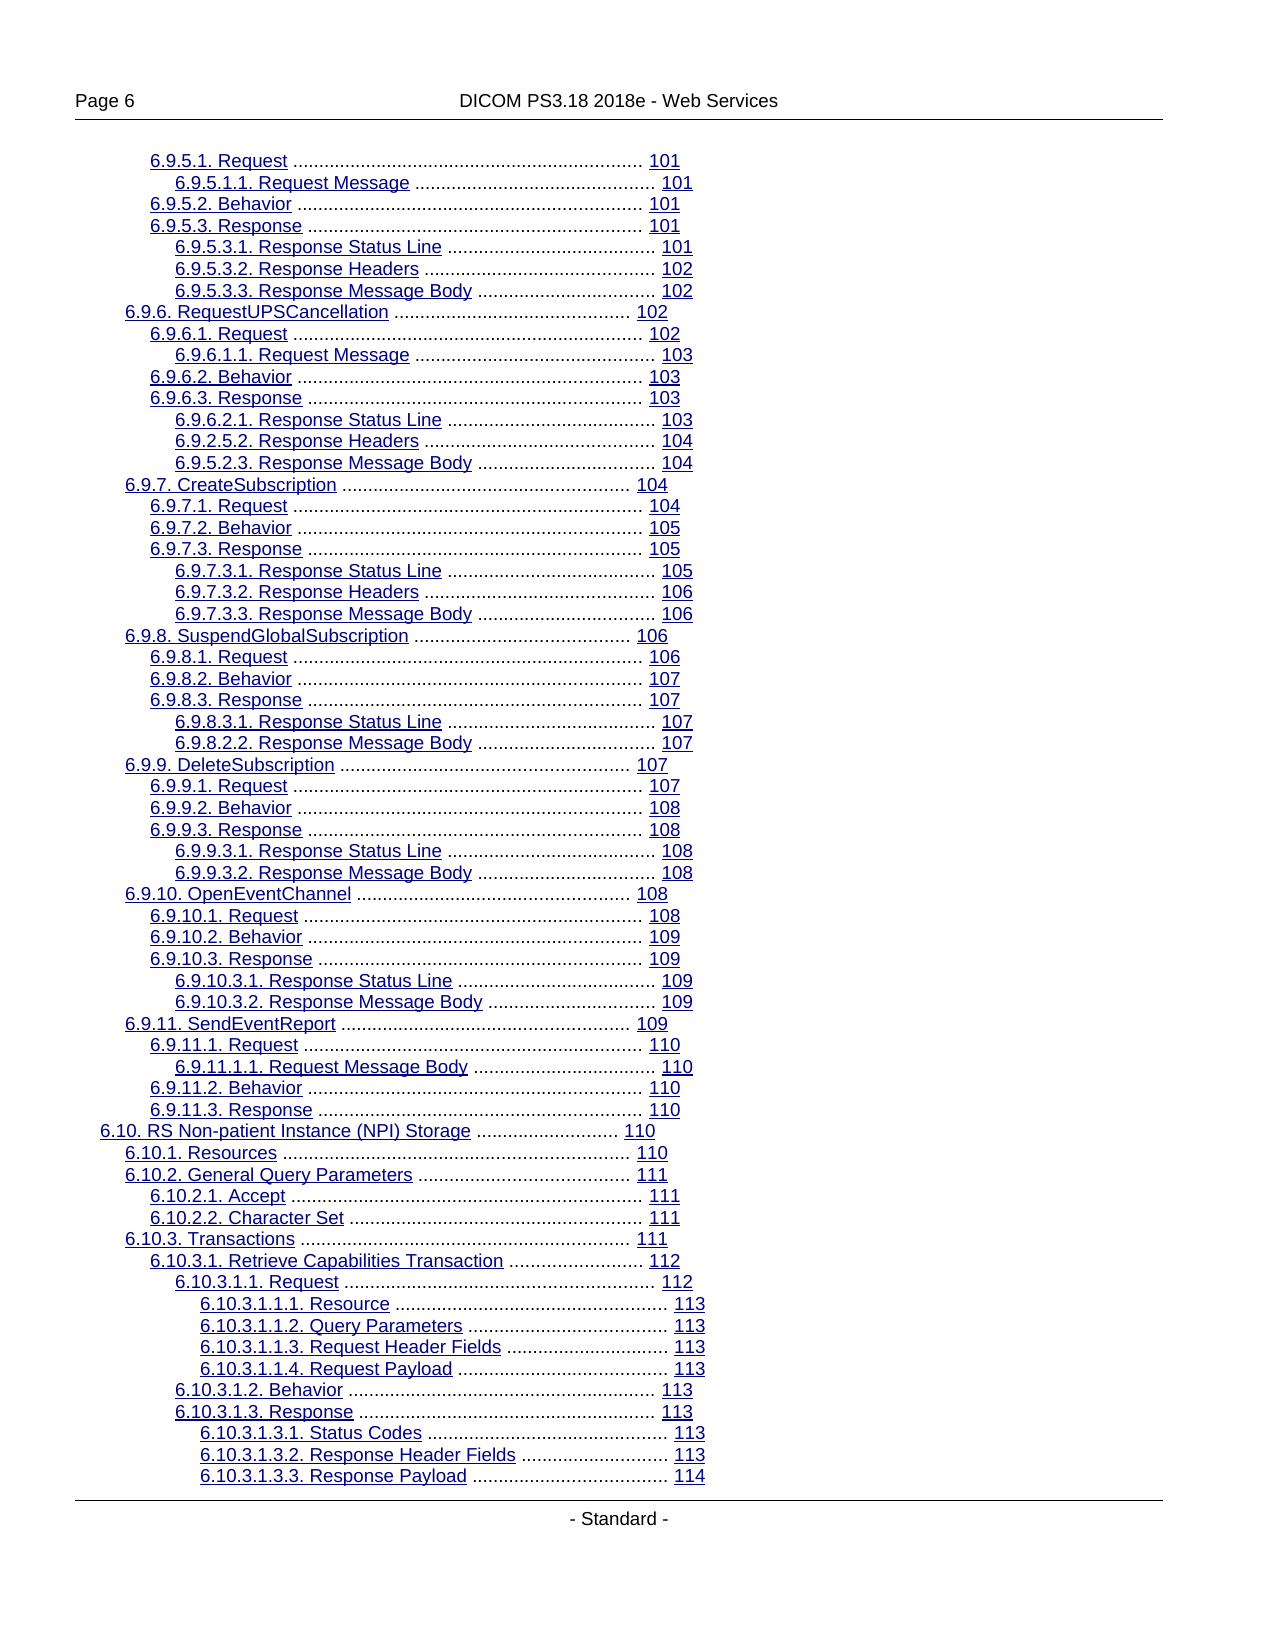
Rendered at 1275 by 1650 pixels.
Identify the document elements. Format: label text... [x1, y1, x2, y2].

text 6.9.11.2. Behavior 0 [150, 1077, 1137, 1099]
text 6.10.3.1.1.4. Request Payload 0 [200, 1357, 1137, 1379]
text 6.9.8.3.1. Response Status Line 0 [175, 711, 1137, 732]
text 6.10.3.1.3. Response 0 [175, 1401, 1137, 1422]
text 6.9.8.3. Response 0 [150, 689, 1137, 711]
text 6.10.3.1. Retrieve Capabilities Transaction 0 [150, 1250, 1137, 1271]
text 6.9.8.2. Behavior 0 [150, 667, 1137, 689]
text 6.9.5.3. Response 0 [150, 215, 1137, 236]
text 6.9.7.3.2. Response Headers 0 [175, 581, 1137, 603]
text 6.9.6. RequestUPSCancellation 0 [125, 301, 1137, 322]
text 6.9.6.2.1. Response Status Line 0 [175, 409, 1137, 430]
text 6.9.5.3.1. Response Status Line 0 [175, 236, 1137, 258]
text 6.9.5.2.3. Response Message Body 0 [175, 452, 1137, 473]
text 6.9.6.1.1. Request Message 0 [175, 344, 1137, 366]
text 6.10.3.1.1.2. Query Parameters 0 [200, 1314, 1137, 1336]
text 6.10.3. Transactions 0 [125, 1228, 1137, 1250]
text 6.10.1. Resources 0 [125, 1142, 1137, 1163]
text 6.9.11.1.1. Request Message Body 0 [175, 1056, 1137, 1077]
text 6.9.9. DeleteSubscription 0 [125, 754, 1137, 775]
text 6.9.11.1. Request 0 [150, 1034, 1137, 1056]
text 6.9.5.3.2. Response Headers 0 [175, 258, 1137, 279]
text 6.9.6.1. Request 0 [150, 322, 1137, 344]
text 6.9.9.3.2. Response Message Body 0 [175, 862, 1137, 883]
text 6.9.7.2. Behavior 0 [150, 517, 1137, 538]
text 6.9.2.5.2. Response Headers 0 [175, 430, 1137, 452]
text 6.10.3.1.3.1. Status Codes 0 [200, 1422, 1137, 1444]
text 6.9.9.3.1. Response Status Line 0 [175, 840, 1137, 862]
text 6.9.5.1.1. Request Message 0 [175, 172, 1137, 193]
text 6.10.3.1.2. Behavior 0 [175, 1379, 1137, 1401]
text 6.9.9.2. Behavior 0 [150, 797, 1137, 818]
text 6.10.3.1.1.3. Request Header Fields 0 [200, 1336, 1137, 1357]
text 6.9.10.1. Request 0 [150, 905, 1137, 926]
text 6.9.7.3. Response 0 [150, 538, 1137, 560]
text 6.9.9.3. Response 0 [150, 818, 1137, 840]
text 6.9.10.2. Behavior 0 [150, 926, 1137, 948]
text 6.9.5.1. Request 0 [150, 150, 1137, 172]
text 6.9.5.2. Behavior 0 [150, 193, 1137, 215]
text 6.9.6.3. Response 0 [150, 387, 1137, 409]
text 6.9.7.3.3. Response Message Body 0 [175, 603, 1137, 624]
text 6.10.2.1. Accept 0 [150, 1185, 1137, 1207]
text 6.9.10.3.2. Response Message Body 0 [175, 991, 1137, 1012]
text 6.10.2.2. Character Set 0 [150, 1207, 1137, 1228]
text 6.9.5.3.3. Response Message Body 0 [175, 279, 1137, 301]
text 6.10.3.1.1. Request 0 [175, 1271, 1137, 1293]
text 6.10. RS Non-patient Instance (NPI) Storage 0 [100, 1120, 1137, 1142]
text 6.9.10.3. Response 0 [150, 948, 1137, 969]
text 6.9.11.3. Response 0 [150, 1099, 1137, 1120]
text 6.10.3.1.3.2. Response Header Fields 0 [200, 1444, 1137, 1465]
text 6.9.7.1. Request 0 [150, 495, 1137, 517]
text 6.9.6.2. Behavior 0 [150, 366, 1137, 387]
text 6.9.9.1. Request 0 [150, 775, 1137, 797]
text 6.9.11. SendEventReport 0 [125, 1012, 1137, 1034]
text 6.9.8.1. Request 0 [150, 646, 1137, 667]
text 6.9.7.3.1. Response Status Line 0 [175, 560, 1137, 581]
text 6.9.8. SuspendGlobalSubscription 0 [125, 624, 1137, 646]
text 6.10.3.1.3.3. Response Payload 0 [200, 1465, 1137, 1487]
text 6.9.10. OpenEventChannel 0 [125, 883, 1137, 905]
text 6.10.3.1.1.1. Resource 0 [200, 1293, 1137, 1314]
text 6.9.7. CreateSubscription 0 [125, 473, 1137, 495]
text 6.9.10.3.1. Response Status Line 0 [175, 969, 1137, 991]
text 6.9.8.2.2. Response Message Body 0 [175, 732, 1137, 754]
text 6.10.2. General Query Parameters 0 [125, 1163, 1137, 1185]
